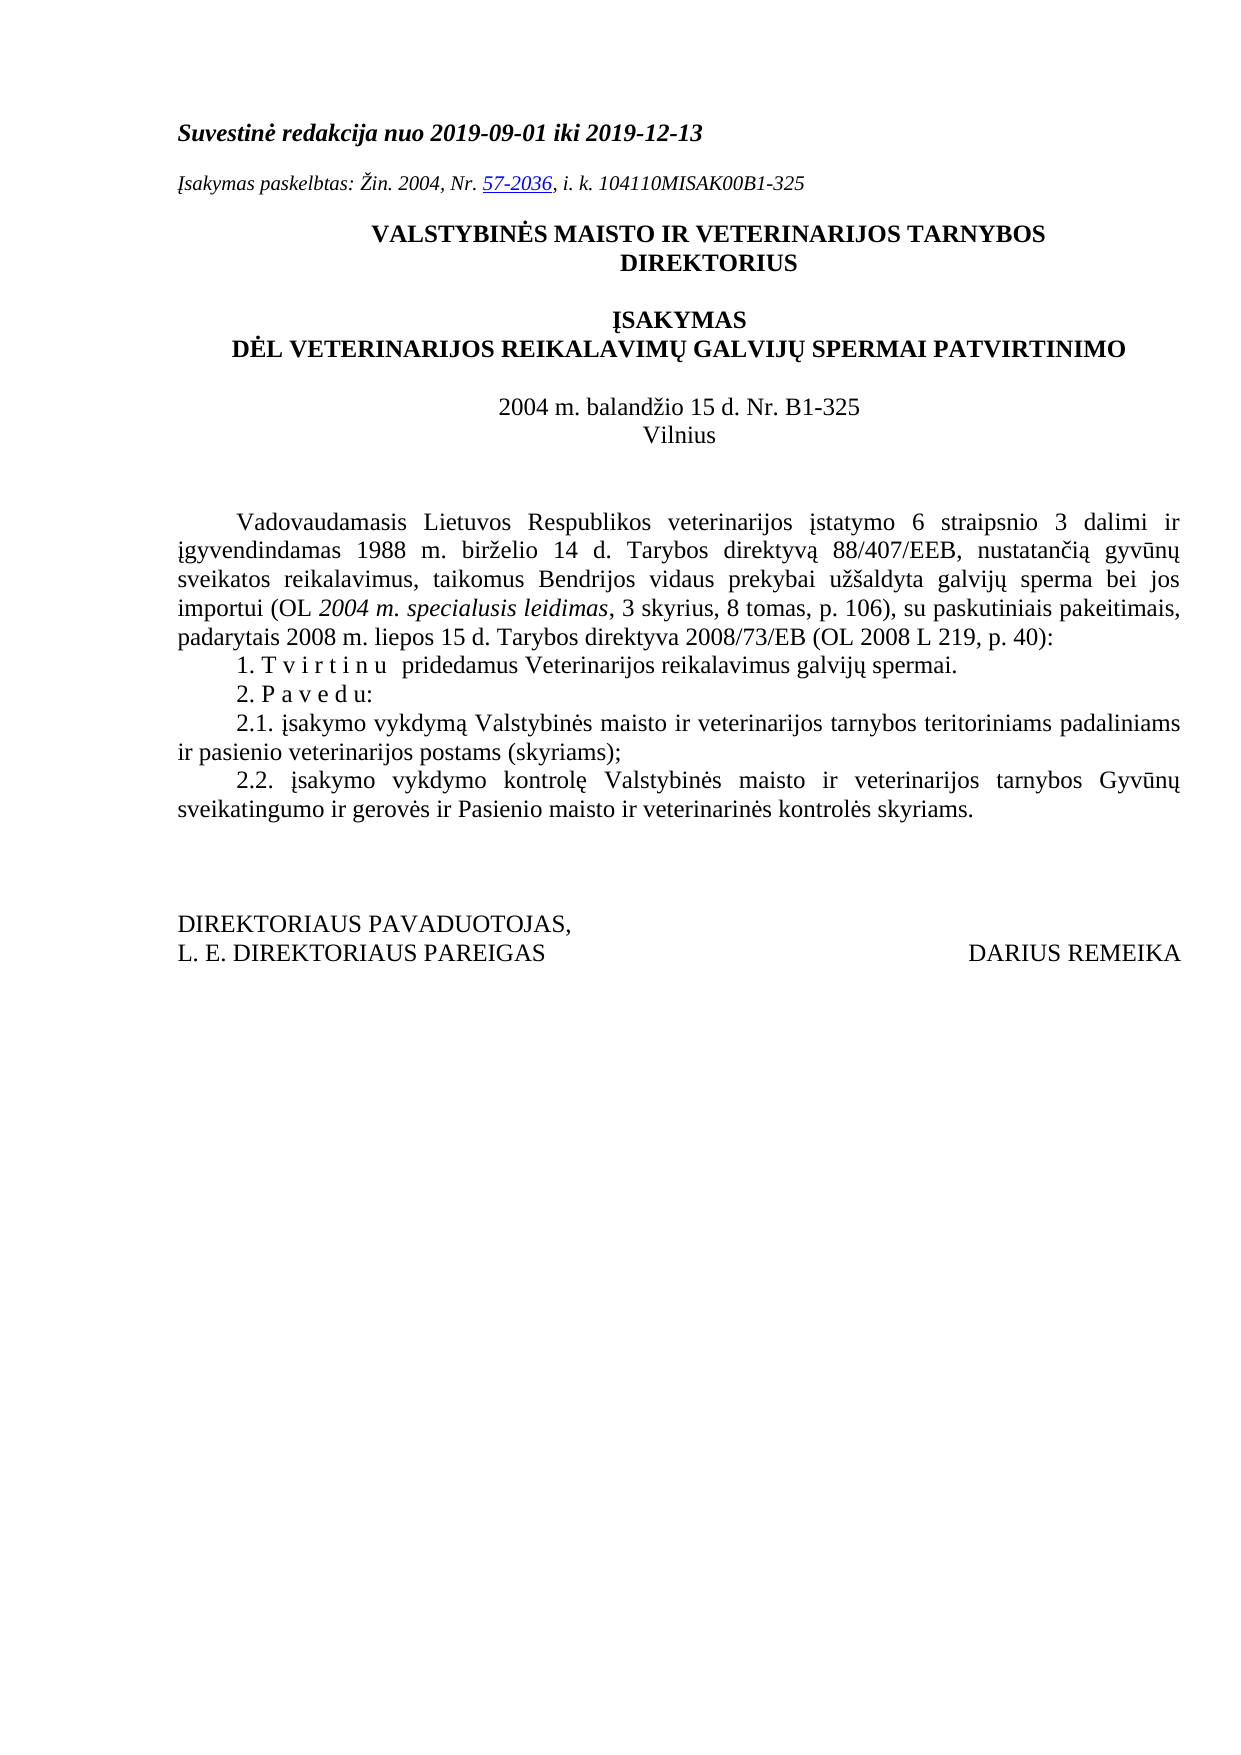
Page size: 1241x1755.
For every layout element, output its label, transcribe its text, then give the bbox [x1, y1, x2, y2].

text DĖL VETERINARIJOS REIKALAVIMŲ GALVIJŲ SPERMAI PATVIRTINIMO [177, 334, 1181, 363]
text Vadovaudamasis Lietuvos Respublikos veterinarijos įstatymo 6 straipsnio 3 dalimi ir įgyvendindamas 1988 m. birželio 14 d. Tarybos direktyvą 88/407/EEB, nustatančią gyvūnų sveikatos reikalavimus, taikomus Bendrijos vidaus prekybai užšaldyta galvijų sperma bei jos importui (OL 2004 m. specialusis leidimas, 3 skyrius, 8 tomas, p. 106), su paskutiniais pakeitimais, padarytais 2008 m. liepos 15 d. Tarybos direktyva 2008/73/EB (OL 2008 L 219, p. 40): [177, 507, 1181, 650]
text 2004 m. balandžio 15 d. Nr. B1-325 [177, 392, 1181, 420]
text VALSTYBINĖS MAISTO IR VETERINARIJOS TARNYBOS [177, 219, 1181, 248]
text Įsakymas paskelbtas: Žin. 2004, Nr. 57-2036, i. k. 104110MISAK00B1-325 [177, 171, 1181, 195]
text 2.1. įsakymo vykdymą Valstybinės maisto ir veterinarijos tarnybos teritoriniams padaliniams ir pasienio veterinarijos postams (skyriams); [177, 708, 1181, 765]
text ĮSAKYMAS [177, 305, 1181, 334]
text Suvestinė redakcija nuo 2019-09-01 iki 2019-12-13 [177, 118, 1181, 147]
text Vilnius [177, 420, 1181, 449]
text L. E. DIREKTORIAUS PAREIGAS DARIUS REMEIKA [177, 938, 1181, 967]
text 2.2. įsakymo vykdymo kontrolę Valstybinės maisto ir veterinarijos tarnybos Gyvūnų sveikatingumo ir gerovės ir Pasienio maisto ir veterinarinės kontrolės skyriams. [177, 765, 1181, 823]
text DIREKTORIUS [177, 248, 1181, 277]
text 1. Tvirtinu pridedamus Veterinarijos reikalavimus galvijų spermai. [177, 650, 1181, 679]
text DIREKTORIAUS PAVADUOTOJAS, [177, 909, 1181, 938]
text 2. P a v e d u: [177, 679, 1181, 708]
